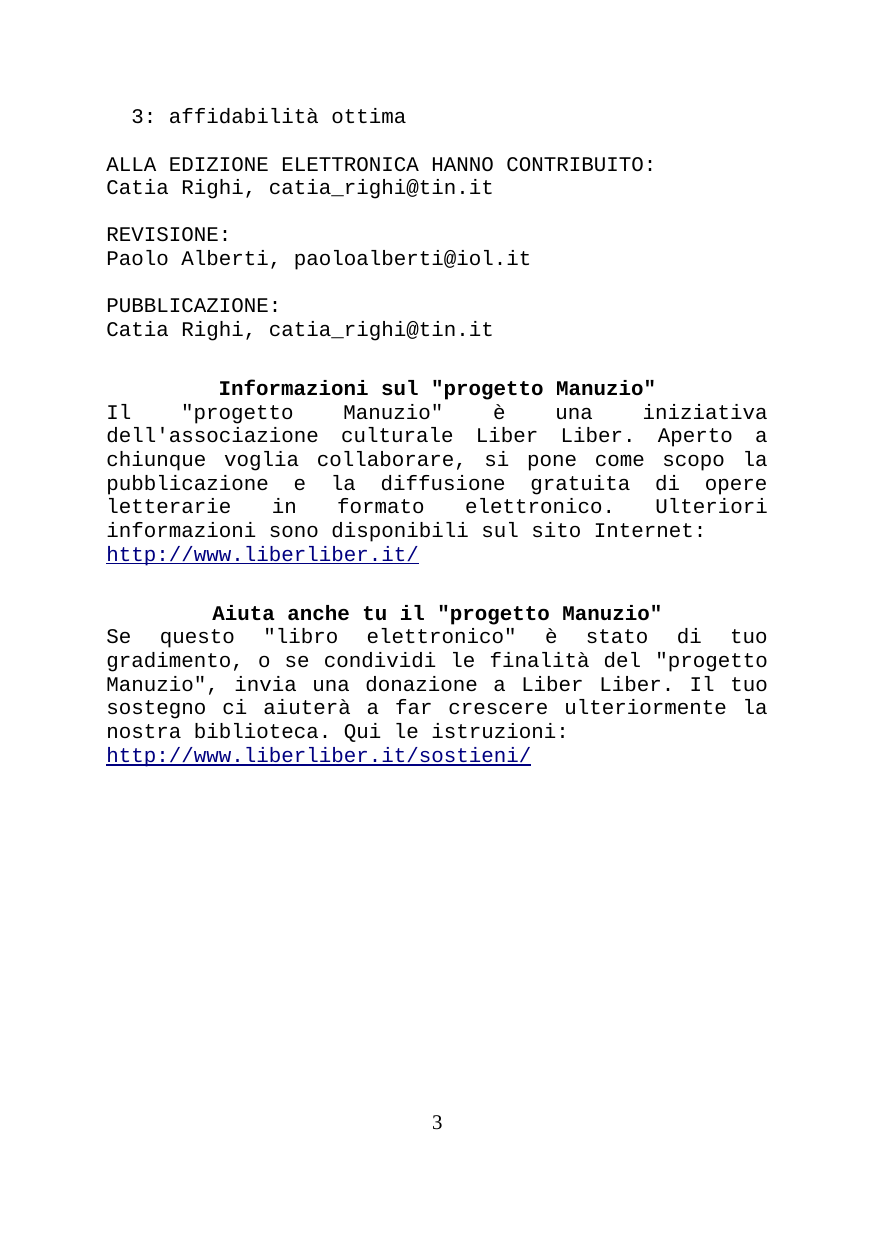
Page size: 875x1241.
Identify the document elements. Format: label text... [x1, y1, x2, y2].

text Catia Righi, catia_righi@tin.it [106, 319, 768, 343]
text ALLA EDIZIONE ELETTRONICA HANNO CONTRIBUITO: [106, 153, 768, 177]
text 3: affidabilità ottima [106, 106, 768, 130]
text REVISIONE: [106, 224, 768, 248]
text http://www.liberliber.it/sostieni/ [106, 744, 768, 768]
text Il "progetto Manuzio" è una iniziativa dell'associazione culturale Liber Liber. Aperto a chiunque voglia collaborare, si pone come scopo la pubblicazione e la diffusione gratuita di opere letterarie in formato elettronico. Ulteriori informazioni sono disponibili sul sito Internet: [106, 402, 768, 544]
text http://www.liberliber.it/ [106, 544, 768, 567]
text Informazioni sul "progetto Manuzio" [106, 378, 768, 402]
text Se questo "libro elettronico" è stato di tuo gradimento, o se condividi le finalità del "progetto Manuzio", invia una donazione a Liber Liber. Il tuo sostegno ci aiuterà a far crescere ulteriormente la nostra biblioteca. Qui le istruzioni: [106, 626, 768, 744]
text Paolo Alberti, paoloalberti@iol.it [106, 248, 768, 272]
text Catia Righi, catia_righi@tin.it [106, 177, 768, 201]
text Aiuta anche tu il "progetto Manuzio" [106, 603, 768, 626]
text PUBBLICAZIONE: [106, 295, 768, 319]
